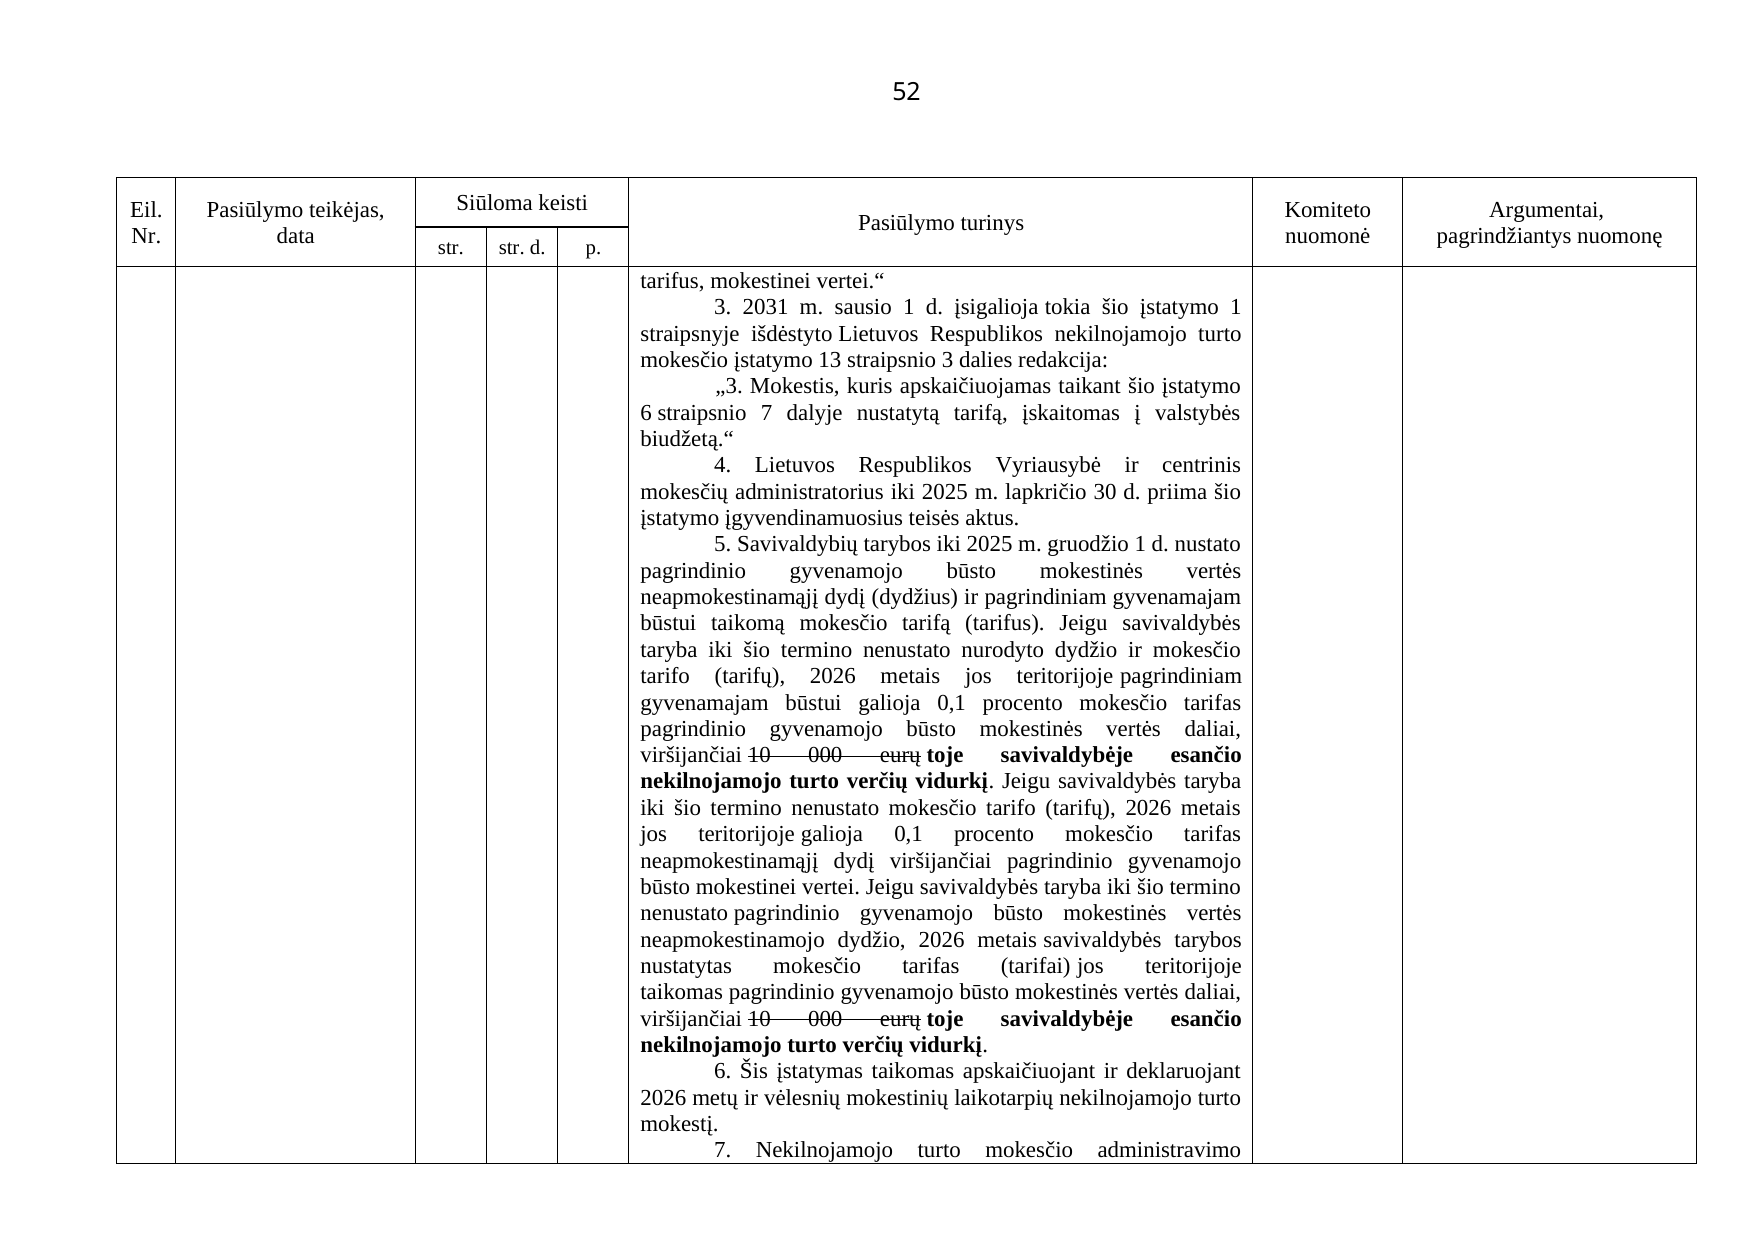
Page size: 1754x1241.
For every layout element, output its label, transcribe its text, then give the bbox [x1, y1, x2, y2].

table_cell str. d. [487, 228, 557, 266]
table_cell [487, 267, 557, 1163]
table_header Siūloma keisti [416, 178, 628, 226]
table_cell [416, 267, 486, 1163]
table_cell [117, 267, 175, 1163]
table_cell [176, 267, 415, 1163]
table_header Pasiūlymo turinys [629, 178, 1252, 266]
table_cell [558, 267, 628, 1163]
table_header Argumentai, pagrindžiantys nuomonę [1403, 178, 1696, 266]
table_cell tarifus, mokestinei vertei.“ 3. 2031 m. sausio 1 d. įsigalioja tokia šio įstatymo 1 straipsnyje išdėstyto Lietuvos Respublikos nekilnojamojo turto mokesčio įstatymo 13 straipsnio 3 dalies redakcija: „3. Mokestis, kuris apskaičiuojamas taikant šio įstatymo 6 straipsnio 7 dalyje nustatytą tarifą, įskaitomas į valstybės biudžetą.“ 4. Lietuvos Respublikos Vyriausybė ir centrinis mokesčių administratorius iki 2025 m. lapkričio 30 d. priima šio įstatymo įgyvendinamuosius teisės aktus. 5. Savivaldybių tarybos iki 2025 m. gruodžio 1 d. nustato pagrindinio gyvenamojo būsto mokestinės vertės neapmokestinamąjį dydį (dydžius) ir pagrindiniam gyvenamajam būstui taikomą mokesčio tarifą (tarifus). Jeigu savivaldybės taryba iki šio termino nenustato nurodyto dydžio ir mokesčio tarifo (tarifų), 2026 metais jos teritorijoje pagrindiniam gyvenamajam būstui galioja 0,1 procento mokesčio tarifas pagrindinio gyvenamojo būsto mokestinės vertės daliai, viršijančiai 10 000 eurų toje savivaldybėje esančio nekilnojamojo turto verčių vidurkį. Jeigu savivaldybės taryba iki šio termino nenustato mokesčio tarifo (tarifų), 2026 metais jos teritorijoje galioja 0,1 procento mokesčio tarifas neapmokestinamąjį dydį viršijančiai pagrindinio gyvenamojo būsto mokestinei vertei. Jeigu savivaldybės taryba iki šio termino nenustato pagrindinio gyvenamojo būsto mokestinės vertės neapmokestinamojo dydžio, 2026 metais savivaldybės tarybos nustatytas mokesčio tarifas (tarifai) jos teritorijoje taikomas pagrindinio gyvenamojo būsto mokestinės vertės daliai, viršijančiai 10 000 eurų toje savivaldybėje esančio nekilnojamojo turto verčių vidurkį. 6. Šis įstatymas taikomas apskaičiuojant ir deklaruojant 2026 metų ir vėlesnių mokestinių laikotarpių nekilnojamojo turto mokestį. 7. Nekilnojamojo turto mokesčio administravimo [629, 267, 1252, 1163]
table_cell str. [416, 228, 486, 266]
table_cell p. [558, 228, 628, 266]
table_header Komiteto nuomonė [1253, 178, 1402, 266]
table_header Pasiūlymo teikėjas, data [176, 178, 415, 266]
table_header Eil. Nr. [117, 178, 175, 266]
table_cell [1253, 267, 1402, 1163]
table_cell [1403, 267, 1696, 1163]
